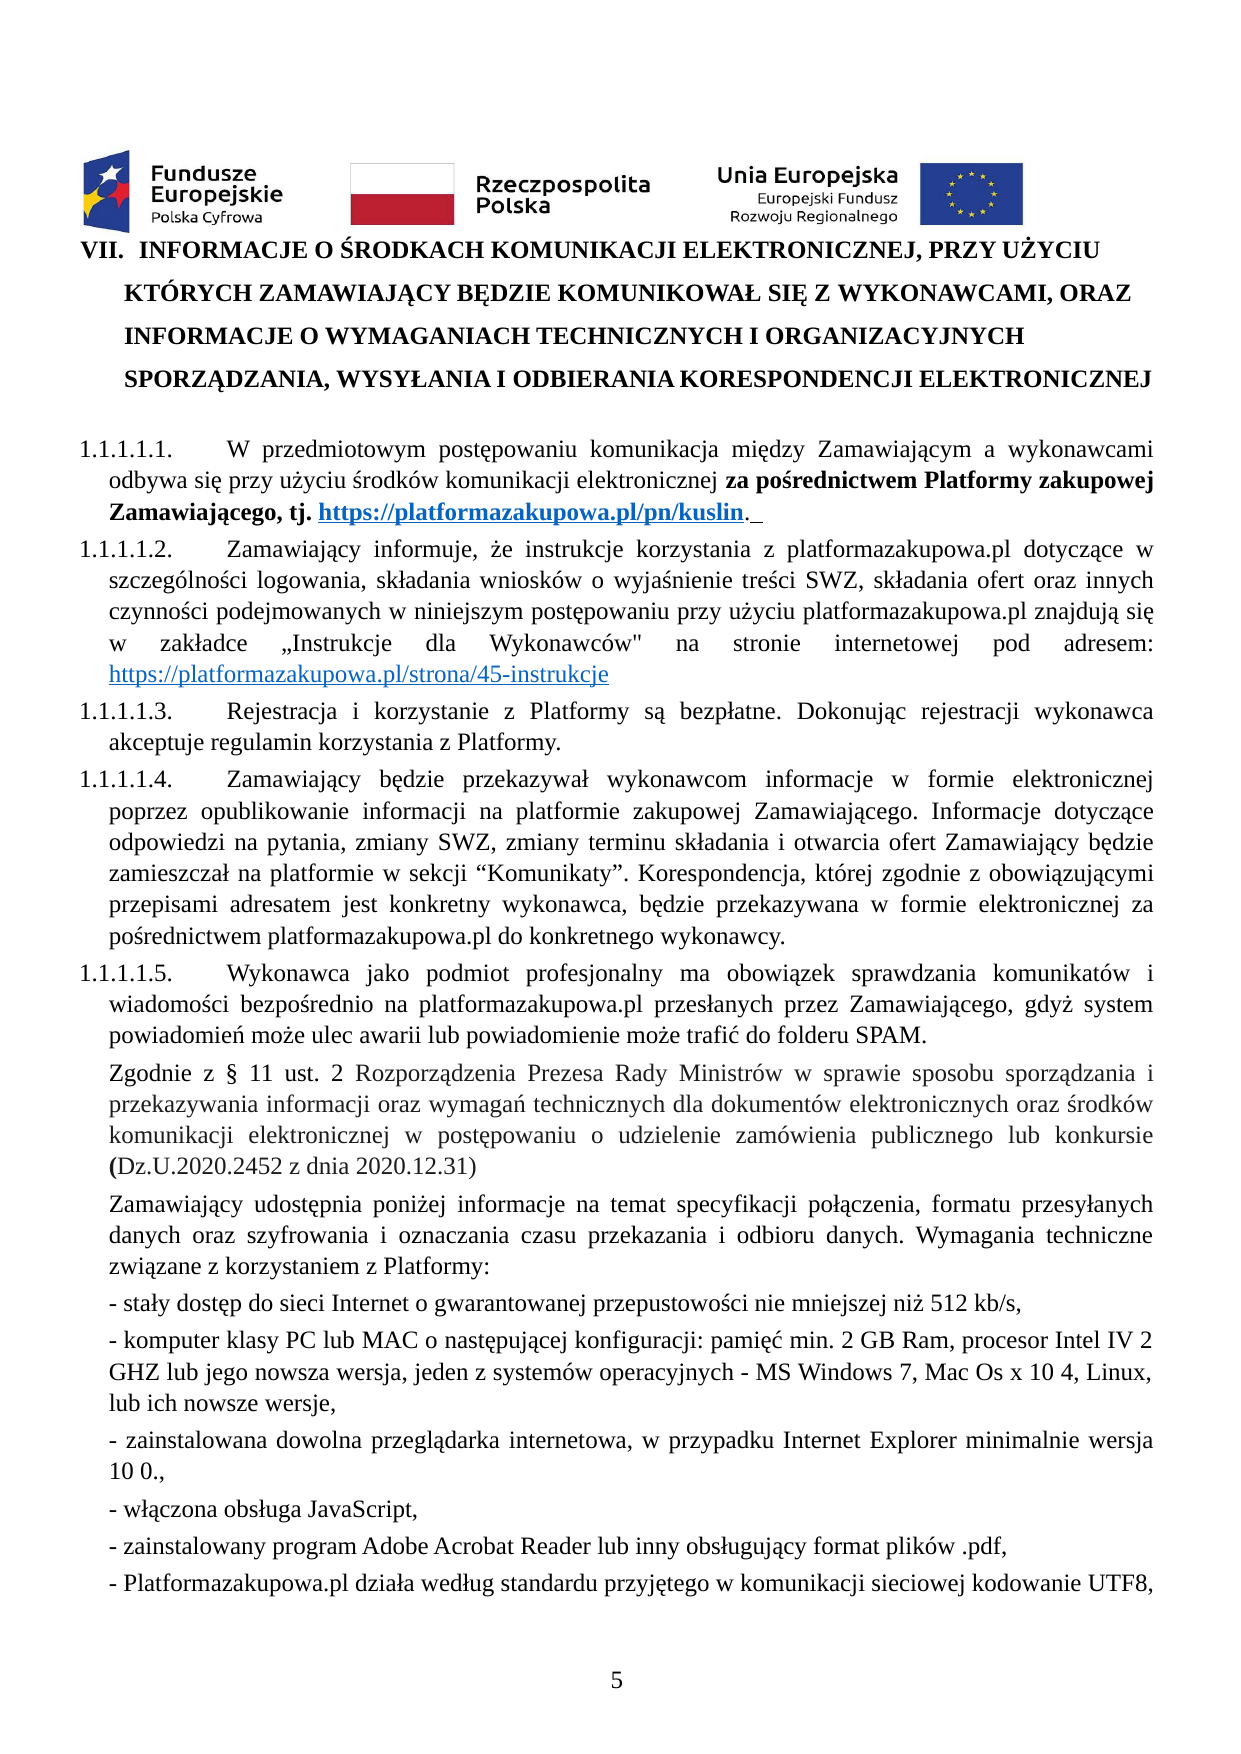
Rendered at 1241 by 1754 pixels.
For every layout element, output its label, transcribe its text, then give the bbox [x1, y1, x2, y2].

text - stały dostęp do sieci Internet o gwarantowanej przepustowości nie mniejszej niż 512 kb/s, [79, 1287, 1154, 1318]
text - zainstalowana dowolna przeglądarka internetowa, w przypadku Internet Explorer minimalnie wersja 10 0., [108, 1423, 1154, 1486]
text - komputer klasy PC lub MAC o następującej konfiguracji: pamięć min. 2 GB Ram, procesor Intel IV 2 GHZ lub jego nowsza wersja, jeden z systemów operacyjnych - MS Windows 7, Mac Os x 10 4, Linux, lub ich nowsze wersje, [108, 1324, 1154, 1418]
text - zainstalowany program Adobe Acrobat Reader lub inny obsługujący format plików .pdf, [79, 1529, 1154, 1560]
list Wykonawca jako podmiot profesjonalny ma obowiązek sprawdzania komunikatów i wiadomości bezpośrednio na platformazakupowa.pl przesłanych przez Zamawiającego, gdyż system powiadomień może ulec awarii lub powiadomienie może trafić do folderu SPAM. [79, 956, 1154, 1050]
list W przedmiotowym postępowaniu komunikacja między Zamawiającym a wykonawcami odbywa się przy użyciu środków komunikacji elektronicznej za pośrednictwem Platformy zakupowej Zamawiającego, tj. https://platformazakupowa.pl/pn/kuslin. [79, 433, 1154, 526]
subtitle INFORMACJE O ŚRODKACH KOMUNIKACJI ELEKTRONICZNEJ, PRZY UŻYCIU KTÓRYCH ZAMAWIAJĄCY BĘDZIE KOMUNIKOWAŁ SIĘ Z WYKONAWCAMI, ORAZ INFORMACJE O WYMAGANIACH TECHNICZNYCH I ORGANIZACYJNYCH SPORZĄDZANIA, WYSYŁANIA I ODBIERANIA KORESPONDENCJI ELEKTRONICZNEJ [124, 235, 1184, 393]
text - włączona obsługa JavaScript, [79, 1492, 1154, 1523]
list Rejestracja i korzystanie z Platformy są bezpłatne. Dokonując rejestracji wykonawca akceptuje regulamin korzystania z Platformy. [79, 694, 1154, 757]
text Zamawiający udostępnia poniżej informacje na temat specyfikacji połączenia, formatu przesyłanych danych oraz szyfrowania i oznaczania czasu przekazania i odbioru danych. Wymagania techniczne związane z korzystaniem z Platformy: [108, 1187, 1154, 1281]
list Zamawiający będzie przekazywał wykonawcom informacje w formie elektronicznej poprzez opublikowanie informacji na platformie zakupowej Zamawiającego. Informacje dotyczące odpowiedzi na pytania, zmiany SWZ, zmiany terminu składania i otwarcia ofert Zamawiający będzie zamieszczał na platformie w sekcji “Komunikaty”. Korespondencja, której zgodnie z obowiązującymi przepisami adresatem jest konkretny wykonawca, będzie przekazywana w formie elektronicznej za pośrednictwem platformazakupowa.pl do konkretnego wykonawcy. [79, 763, 1154, 950]
list Zamawiający informuje, że instrukcje korzystania z platformazakupowa.pl dotyczące w szczególności logowania, składania wniosków o wyjaśnienie treści SWZ, składania ofert oraz innych czynności podejmowanych w niniejszym postępowaniu przy użyciu platformazakupowa.pl znajdują się w zakładce „Instrukcje dla Wykonawców" na stronie internetowej pod adresem: https://platformazakupowa.pl/strona/45-instrukcje [79, 532, 1154, 688]
text Zgodnie z § 11 ust. 2 Rozporządzenia Prezesa Rady Ministrów w sprawie sposobu sporządzania i przekazywania informacji oraz wymagań technicznych dla dokumentów elektronicznych oraz środków komunikacji elektronicznej w postępowaniu o udzielenie zamówienia publicznego lub konkursie (Dz.U.2020.2452 z dnia 2020.12.31) [108, 1056, 1154, 1181]
text - Platformazakupowa.pl działa według standardu przyjętego w komunikacji sieciowej kodowanie UTF8, [108, 1566, 1154, 1598]
